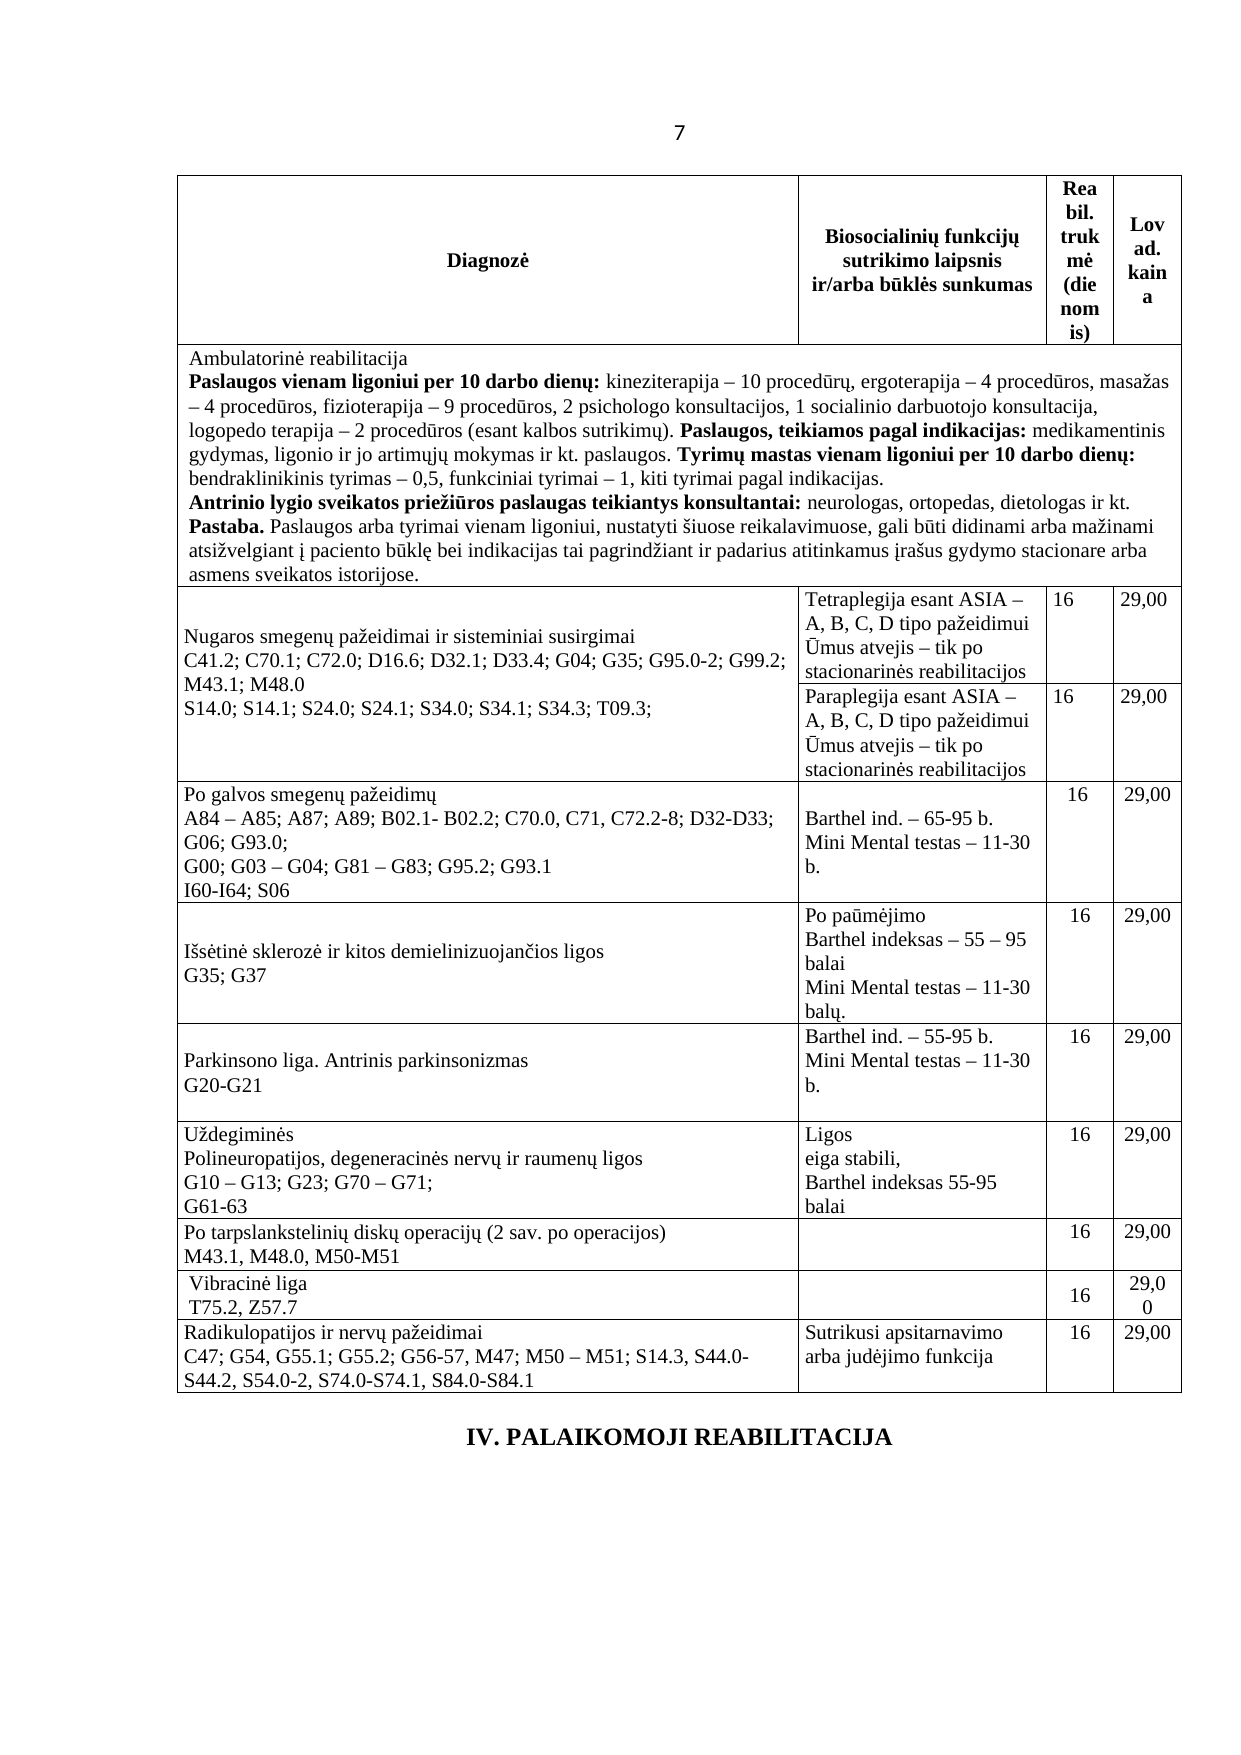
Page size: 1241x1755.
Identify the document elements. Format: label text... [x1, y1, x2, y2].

table_cell 29,00 [1114, 1122, 1181, 1218]
table_cell 16 [1047, 684, 1113, 781]
table_cell Po tarpslankstelinių diskų operacijų (2 sav. po operacijos) M43.1, M48.0, M50-M51 [178, 1219, 798, 1269]
table_cell 16 [1047, 903, 1113, 1023]
table_cell Išsėtinė sklerozė ir kitos demielinizuojančios ligos G35; G37 [178, 903, 798, 1023]
table_cell 16 [1047, 1271, 1113, 1319]
table_cell 29,00 [1114, 1024, 1181, 1121]
table_cell Tetraplegija esant ASIA – A, B, C, D tipo pažeidimui Ūmus atvejis – tik po stacionarinės reabilitacijos [799, 587, 1046, 683]
table_cell 29,00 [1114, 903, 1181, 1023]
text IV. PALAIKOMOJI REABILITACIJA [177, 1422, 1181, 1450]
table_cell Barthel ind. – 65-95 b. Mini Mental testas – 11-30 b. [799, 782, 1046, 902]
table_header Biosocialinių funkcijų sutrikimo laipsnis ir/arba būklės sunkumas [799, 176, 1046, 344]
table_header Lovad. kaina [1114, 176, 1181, 344]
table_cell 29,00 [1114, 782, 1181, 902]
table_cell Radikulopatijos ir nervų pažeidimai C47; G54, G55.1; G55.2; G56-57, M47; M50 – M51; S14.3, S44.0-S44.2, S54.0-2, S74.0-S74.1, S84.0-S84.1 [178, 1320, 798, 1392]
table_cell 16 [1047, 1219, 1113, 1269]
table_cell Ligos eiga stabili, Barthel indeksas 55-95 balai [799, 1122, 1046, 1218]
table_cell Po paūmėjimo Barthel indeksas – 55 – 95 balai Mini Mental testas – 11-30 balų. [799, 903, 1046, 1023]
table_cell Nugaros smegenų pažeidimai ir sisteminiai susirgimai C41.2; C70.1; C72.0; D16.6; D32.1; D33.4; G04; G35; G95.0-2; G99.2; M43.1; M48.0 S14.0; S14.1; S24.0; S24.1; S34.0; S34.1; S34.3; T09.3; [178, 587, 798, 781]
table_cell 29,00 [1114, 1271, 1125, 1319]
table_cell Ambulatorinė reabilitacija Paslaugos vienam ligoniui per 10 darbo dienų: kineziterapija – 10 procedūrų, ergoterapija – 4 procedūros, masažas – 4 procedūros, fizioterapija – 9 procedūros, 2 psichologo konsultacijos, 1 socialinio darbuotojo konsultacija, logopedo terapija – 2 procedūros (esant kalbos sutrikimų). Paslaugos, teikiamos pagal indikacijas: medikamentinis gydymas, ligonio ir jo artimųjų mokymas ir kt. paslaugos. Tyrimų mastas vienam ligoniui per 10 darbo dienų: bendraklinikinis tyrimas – 0,5, funkciniai tyrimai – 1, kiti tyrimai pagal indikacijas. Antrinio lygio sveikatos priežiūros paslaugas teikiantys konsultantai: neurologas, ortopedas, dietologas ir kt. Pastaba. Paslaugos arba tyrimai vienam ligoniui, nustatyti šiuose reikalavimuose, gali būti didinami arba mažinami atsižvelgiant į paciento būklę bei indikacijas tai pagrindžiant ir padarius atitinkamus įrašus gydymo stacionare arba asmens sveikatos istorijose. [178, 345, 1181, 586]
table_cell 16 [1047, 1024, 1113, 1121]
table_cell 29,00 [1170, 1271, 1181, 1319]
table_cell Po galvos smegenų pažeidimų A84 – A85; A87; A89; B02.1- B02.2; C70.0, C71, C72.2-8; D32-D33; G06; G93.0; G00; G03 – G04; G81 – G83; G95.2; G93.1 I60-I64; S06 [178, 782, 798, 902]
table_cell Barthel ind. – 55-95 b. Mini Mental testas – 11-30 b. [799, 1024, 1046, 1121]
table_cell Sutrikusi apsitarnavimo arba judėjimo funkcija [799, 1320, 1046, 1392]
table_cell 29,00 [1114, 587, 1181, 683]
table_cell 29,00 [1114, 684, 1181, 781]
table_cell Uždegiminės Polineuropatijos, degeneracinės nervų ir raumenų ligos G10 – G13; G23; G70 – G71; G61-63 [178, 1122, 798, 1218]
table_cell 16 [1047, 1320, 1113, 1392]
table_header Diagnozė [178, 176, 798, 344]
table_cell [799, 1271, 1046, 1319]
table_cell [799, 1219, 1046, 1269]
table_cell 29,00 [1114, 1320, 1181, 1392]
table_cell Parkinsono liga. Antrinis parkinsonizmas G20-G21 [178, 1024, 798, 1121]
table_cell 29,00 [1114, 1219, 1181, 1269]
table_cell 16 [1047, 782, 1113, 902]
table_cell Paraplegija esant ASIA – A, B, C, D tipo pažeidimui Ūmus atvejis – tik po stacionarinės reabilitacijos [799, 684, 1046, 781]
table_cell 16 [1047, 587, 1113, 683]
table_header Reabil. trukmė (dienomis) [1047, 176, 1113, 344]
table_cell 16 [1047, 1122, 1113, 1218]
